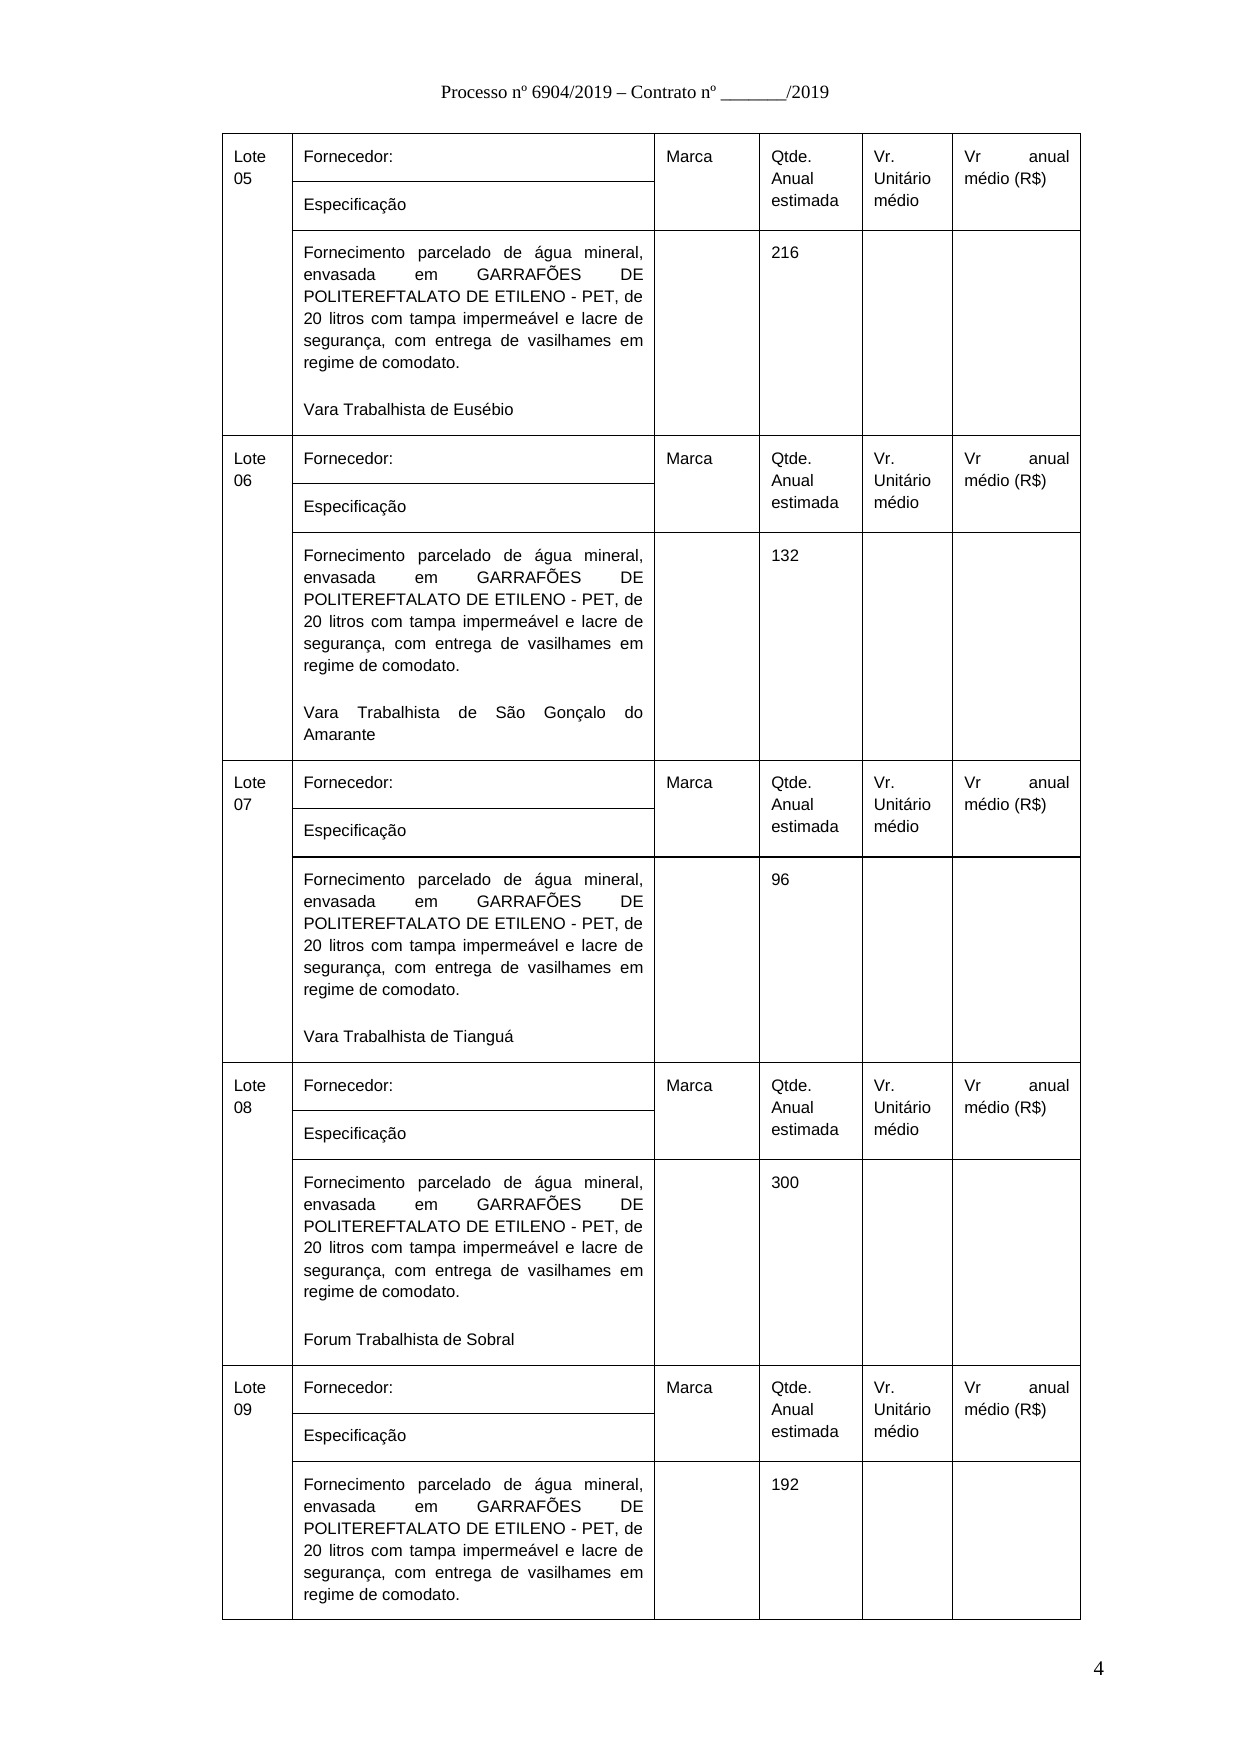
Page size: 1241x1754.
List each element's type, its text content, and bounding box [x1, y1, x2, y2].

table_cell [1140, 483, 1146, 532]
table_cell [863, 1160, 952, 1364]
table_cell [1081, 532, 1140, 760]
table_cell Vr. Unitário médio [863, 134, 952, 230]
table_cell Fornecimento parcelado de água mineral, envasada em GARRAFÕES DE POLITEREFTALATO DE ETILENO - PET, de 20 litros com tampa impermeável e lacre de segurança, com entrega de vasilhames em regime de comodato. Vara Trabalhista de Eusébio [293, 231, 654, 435]
table_cell 216 [760, 231, 862, 435]
table_cell Fornecedor: [293, 1063, 654, 1110]
table_cell Vr. Unitário médio [863, 1063, 952, 1159]
table_cell Vr anual médio (R$) [953, 1366, 1080, 1461]
table_cell Vr. Unitário médio [863, 761, 952, 856]
table_cell [1081, 808, 1140, 856]
table_cell Marca [655, 1366, 759, 1461]
table_cell [1140, 1062, 1146, 1110]
table_cell [863, 231, 952, 435]
table_cell [1140, 435, 1146, 483]
table_cell Fornecedor: [293, 436, 654, 483]
table_cell [953, 858, 1080, 1062]
table_cell Qtde. Anual estimada [760, 1366, 862, 1461]
table_cell [655, 858, 759, 1062]
table_cell Lote 07 [223, 761, 292, 1062]
table_cell 96 [760, 858, 862, 1062]
table_cell Especificação [293, 1414, 654, 1461]
table_cell Fornecimento parcelado de água mineral, envasada em GARRAFÕES DE POLITEREFTALATO DE ETILENO - PET, de 20 litros com tampa impermeável e lacre de segurança, com entrega de vasilhames em regime de comodato. Forum Trabalhista de Sobral [293, 1160, 654, 1364]
table_cell Fornecimento parcelado de água mineral, envasada em GARRAFÕES DE POLITEREFTALATO DE ETILENO - PET, de 20 litros com tampa impermeável e lacre de segurança, com entrega de vasilhames em regime de comodato. Vara Trabalhista de São Gonçalo do Amarante [293, 533, 654, 760]
table_cell 300 [760, 1160, 862, 1364]
table_cell Marca [655, 761, 759, 856]
table_cell Vr anual médio (R$) [953, 436, 1080, 532]
table_cell Marca [655, 436, 759, 532]
table_cell Lote 06 [223, 436, 292, 760]
table_cell Fornecedor: [293, 134, 654, 181]
table_cell [1081, 1461, 1140, 1619]
table_cell Qtde. Anual estimada [760, 1063, 862, 1159]
table_cell Fornecedor: [293, 1366, 654, 1412]
table_cell [655, 1160, 759, 1364]
table_cell Qtde. Anual estimada [760, 436, 862, 532]
table_cell [1140, 230, 1146, 435]
table_cell [1140, 808, 1146, 856]
table_cell Especificação [293, 182, 654, 230]
table_cell [953, 1462, 1080, 1619]
table_cell [1081, 435, 1140, 483]
table_cell Qtde. Anual estimada [760, 134, 862, 230]
table_cell [863, 533, 952, 760]
table_cell Qtde. Anual estimada [760, 761, 862, 856]
table_cell [1140, 856, 1146, 1062]
table_cell [1140, 1413, 1146, 1461]
table_cell Especificação [293, 1111, 654, 1159]
table_cell [1140, 1365, 1146, 1412]
table_cell [1081, 1365, 1140, 1412]
table_cell [1081, 133, 1140, 181]
table_cell [863, 858, 952, 1062]
table_cell [1081, 1159, 1140, 1364]
table_cell [1081, 1062, 1140, 1110]
table_cell Vr anual médio (R$) [953, 134, 1080, 230]
table_cell [1140, 532, 1146, 760]
table_cell [1140, 133, 1146, 181]
table_cell [863, 1462, 952, 1619]
table_cell Vr. Unitário médio [863, 1366, 952, 1461]
table_cell 132 [760, 533, 862, 760]
table_cell [1140, 1110, 1146, 1159]
table_cell [1140, 1461, 1146, 1619]
table_cell [1140, 1159, 1146, 1364]
table_cell [953, 533, 1080, 760]
table_cell Fornecedor: [293, 761, 654, 808]
table_cell Especificação [293, 484, 654, 532]
table_cell [655, 533, 759, 760]
table_cell [1140, 181, 1146, 230]
table_cell Lote 05 [223, 134, 292, 435]
table_cell Lote 09 [223, 1366, 292, 1619]
table_cell 192 [760, 1462, 862, 1619]
table_cell [1081, 856, 1140, 1062]
table_cell [655, 231, 759, 435]
table_cell Vr anual médio (R$) [953, 1063, 1080, 1159]
table_cell Vr anual médio (R$) [953, 761, 1080, 856]
table_cell [1081, 483, 1140, 532]
table_cell [1081, 1413, 1140, 1461]
table_cell [953, 231, 1080, 435]
table_cell [1081, 230, 1140, 435]
table_cell [655, 1462, 759, 1619]
table_cell Especificação [293, 809, 654, 856]
table_cell Fornecimento parcelado de água mineral, envasada em GARRAFÕES DE POLITEREFTALATO DE ETILENO - PET, de 20 litros com tampa impermeável e lacre de segurança, com entrega de vasilhames em regime de comodato. [293, 1462, 654, 1619]
table_cell [1081, 760, 1140, 808]
table_cell [1081, 181, 1140, 230]
table_cell [953, 1160, 1080, 1364]
table_cell Fornecimento parcelado de água mineral, envasada em GARRAFÕES DE POLITEREFTALATO DE ETILENO - PET, de 20 litros com tampa impermeável e lacre de segurança, com entrega de vasilhames em regime de comodato. Vara Trabalhista de Tianguá [293, 858, 654, 1062]
table_cell Vr. Unitário médio [863, 436, 952, 532]
table_cell [1140, 760, 1146, 808]
table_cell Lote 08 [223, 1063, 292, 1364]
table_cell [1081, 1110, 1140, 1159]
table_cell Marca [655, 134, 759, 230]
table_cell Marca [655, 1063, 759, 1159]
